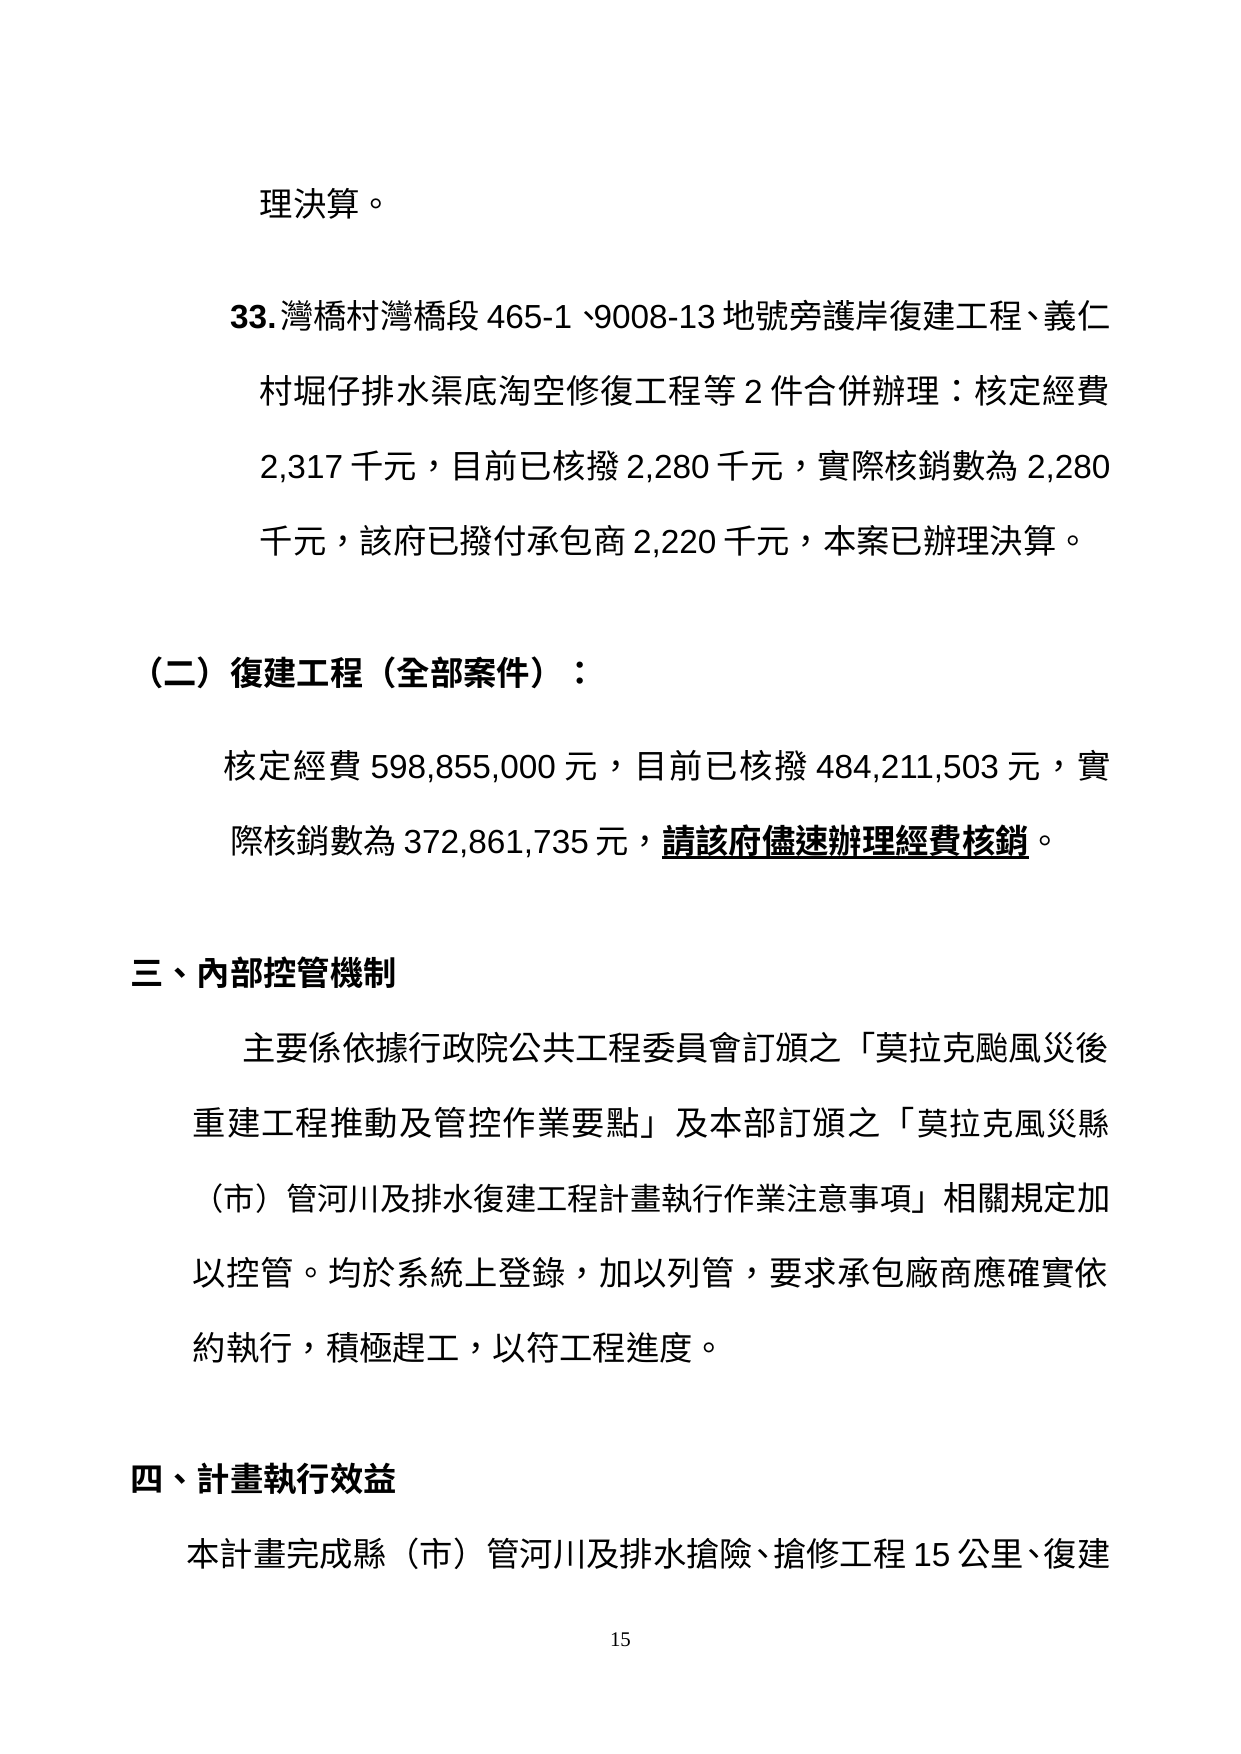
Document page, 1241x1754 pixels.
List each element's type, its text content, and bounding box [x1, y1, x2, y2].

text 核定經費598,855,000元，目前已核撥484,211,503元，實際核銷數為372,861,735元，請該府儘速辦理經費核銷。 [224, 727, 1110, 877]
text （二）復建工程（全部案件）： [130, 633, 1110, 708]
list 理決算。 [230, 164, 1110, 239]
text 三、內部控管機制 [130, 933, 1110, 1008]
text 主要係依據行政院公共工程委員會訂頒之「莫拉克颱風災後重建工程推動及管控作業要點」及本部訂頒之「莫拉克風災縣（市）管河川及排水復建工程計畫執行作業注意事項」相關規定加以控管。均於系統上登錄，加以列管，要求承包廠商應確實依約執行，積極趕工，以符工程進度。 [192, 1008, 1110, 1383]
text 四、計畫執行效益 [130, 1439, 1110, 1514]
text 本計畫完成縣（市）管河川及排水搶險、搶修工程15公里、復建 [186, 1514, 1110, 1589]
list 灣橋村灣橋段465-1、9008-13地號旁護岸復建工程、義仁村堀仔排水渠底淘空修復工程等2件合併辦理：核定經費2,317千元，目前已核撥2,280千元，實際核銷數為2,280千元，該府已撥付承包商2,220千元，本案已辦理決算。 [230, 277, 1110, 577]
